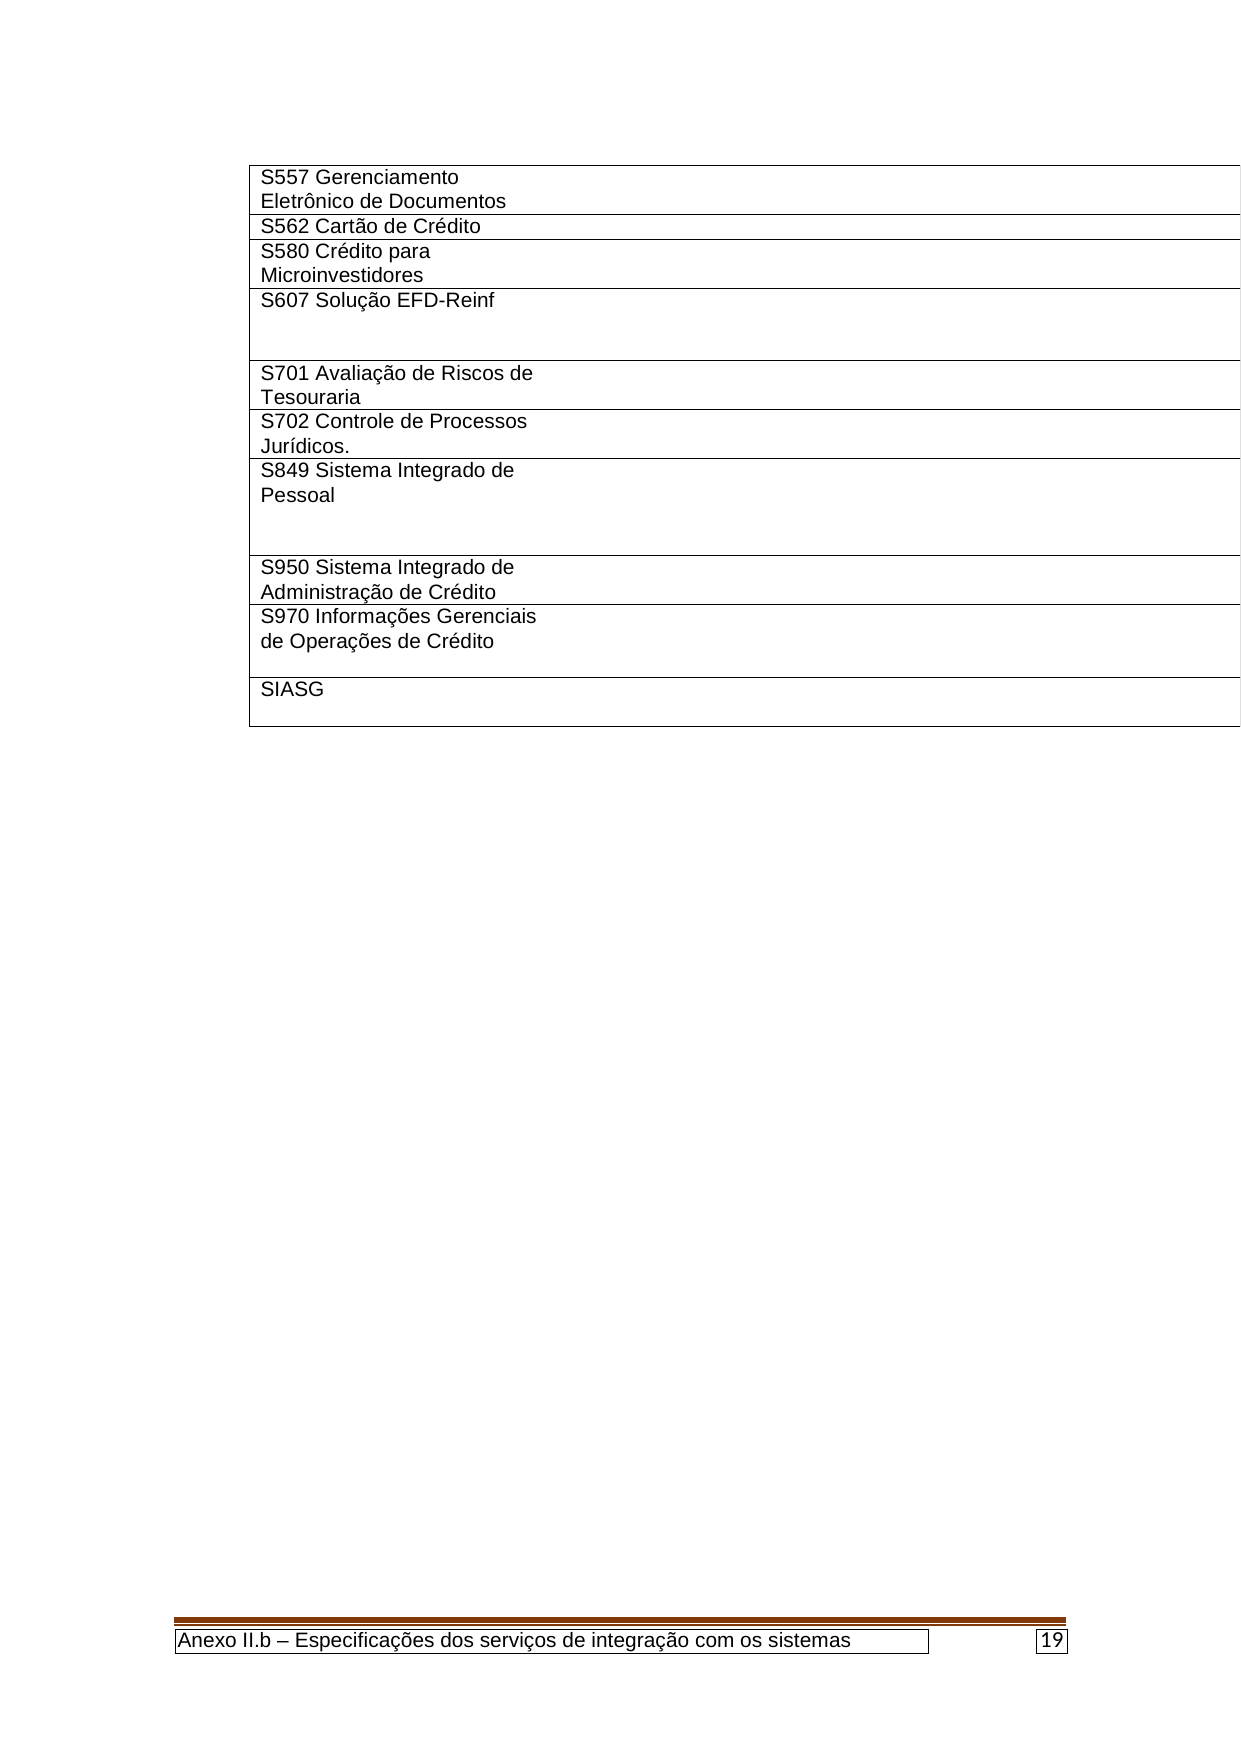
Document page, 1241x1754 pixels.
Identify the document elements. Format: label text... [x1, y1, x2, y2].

table_cell S557 Gerenciamento Eletrônico de Documentos [250, 166, 1240, 213]
table_cell S607 Solução EFD-Reinf [250, 289, 1240, 360]
table_cell S702 Controle de Processos Jurídicos. [250, 410, 1240, 458]
table_cell S970 Informações Gerenciais de Operações de Crédito [250, 605, 1240, 677]
table_cell S562 Cartão de Crédito [250, 215, 1240, 238]
table_cell S580 Crédito para Microinvestidores [250, 240, 1240, 287]
table_cell SIASG [250, 678, 1240, 726]
table_cell S849 Sistema Integrado de Pessoal [250, 459, 1240, 555]
table_cell S701 Avaliação de Riscos de Tesouraria [250, 361, 1240, 409]
table_cell S950 Sistema Integrado de Administração de Crédito [250, 556, 1240, 604]
